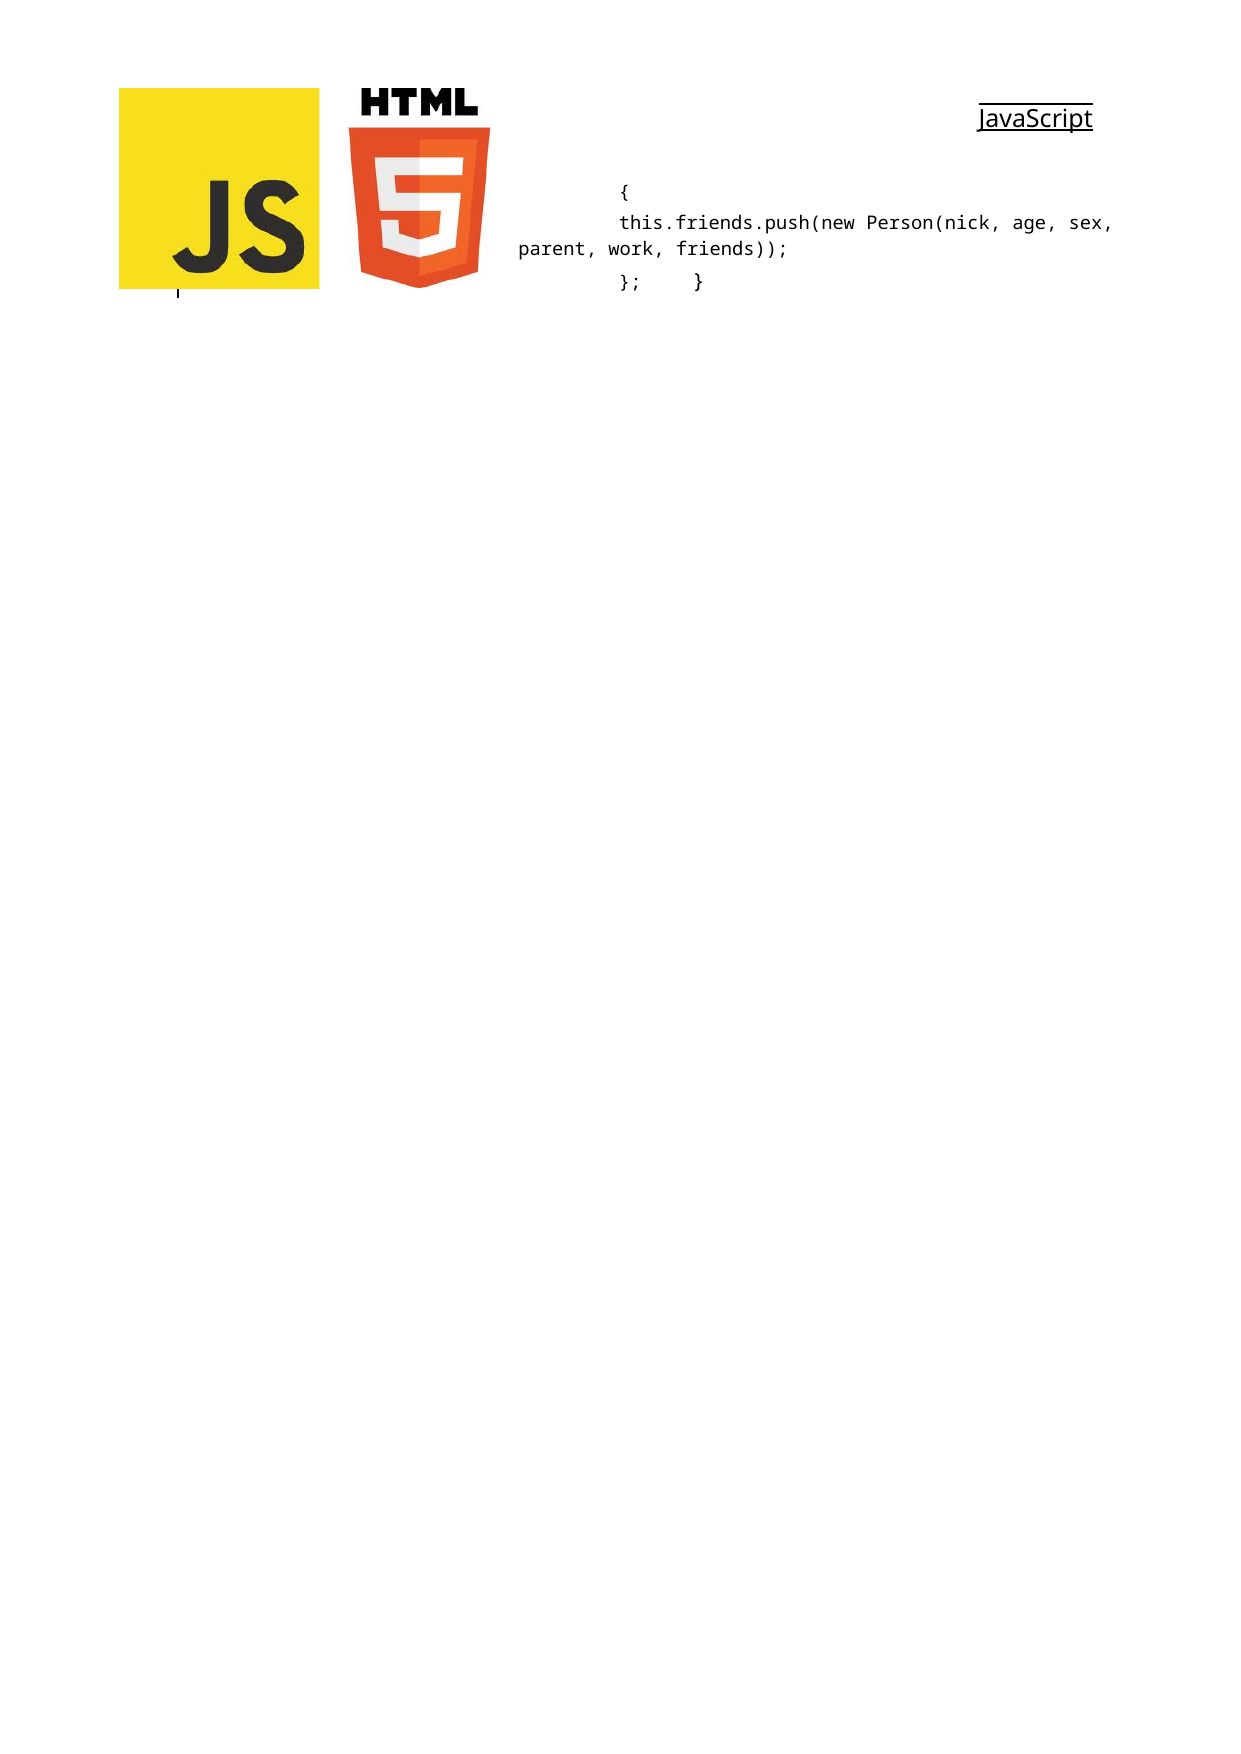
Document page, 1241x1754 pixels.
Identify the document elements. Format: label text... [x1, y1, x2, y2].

text }; } [179, 264, 1122, 298]
text this.friends.push(new Person(nick, age, sex, parent, work, friends)); [519, 207, 1122, 261]
text { [519, 150, 1122, 204]
picture [119, 88, 519, 289]
